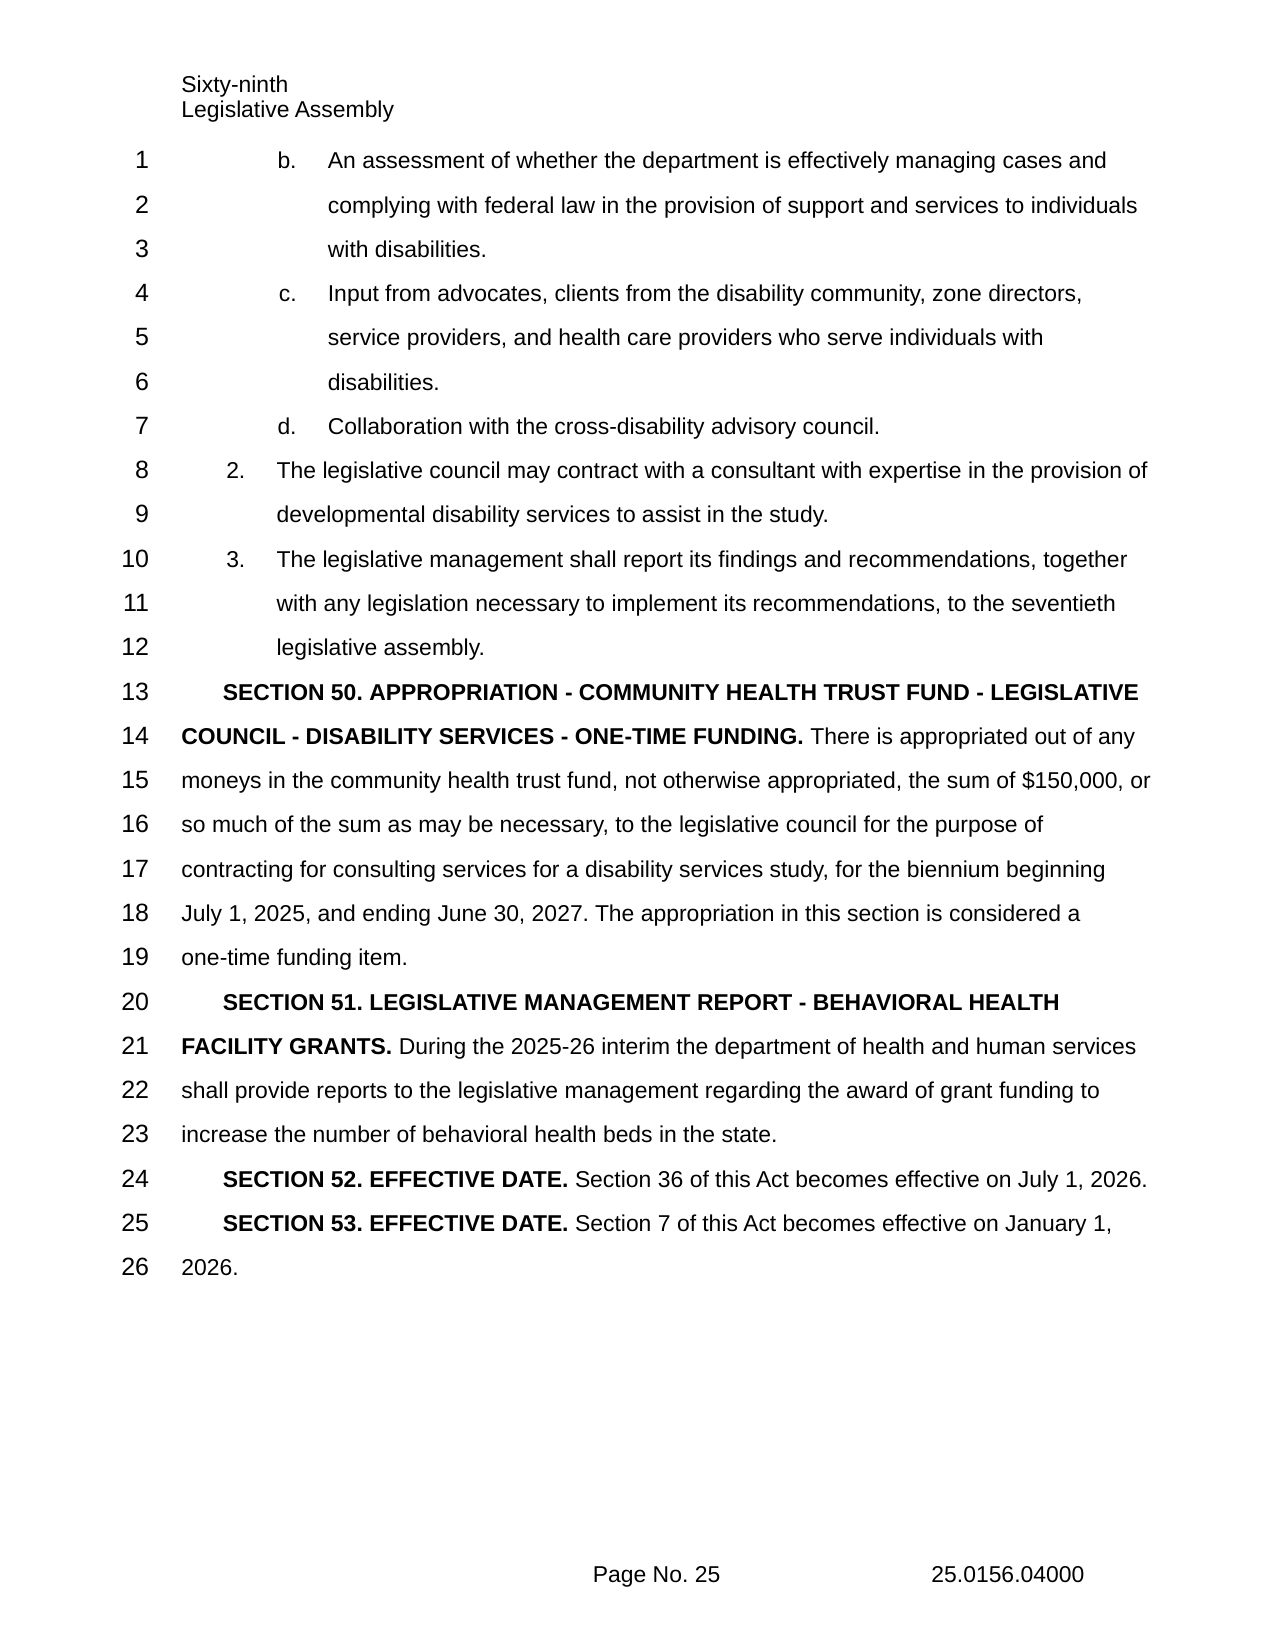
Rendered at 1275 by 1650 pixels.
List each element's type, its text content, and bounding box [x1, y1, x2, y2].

text c. Input from advocates, clients from the disability community, zone directors, service providers, and health care providers who serve individuals with disabilities. [181, 266, 1154, 399]
text SECTION 51. LEGISLATIVE MANAGEMENT REPORT - BEHAVIORAL HEALTH FACILITY GRANTS. During the 2025‑26 interim the department of health and human services shall provide reports to the legislative management regarding the award of grant funding to increase the number of behavioral health beds in the state. [181, 974, 1154, 1152]
text SECTION 53. EFFECTIVE DATE. Section 7 of this Act becomes effective on January 1, 2026. [181, 1196, 1154, 1284]
text b. An assessment of whether the department is effectively managing cases and complying with federal law in the provision of support and services to individuals with disabilities. [181, 133, 1154, 266]
text SECTION 50. APPROPRIATION ‑ COMMUNITY HEALTH TRUST FUND ‑ LEGISLATIVE COUNCIL ‑ DISABILITY SERVICES ‑ ONE‑TIME FUNDING. There is appropriated out of any moneys in the community health trust fund, not otherwise appropriated, the sum of $150,000, or so much of the sum as may be necessary, to the legislative council for the purpose of contracting for consulting services for a disability services study, for the biennium beginning July 1, 2025, and ending June 30, 2027. The appropriation in this section is considered a one‑time funding item. [181, 664, 1154, 974]
text 2. The legislative council may contract with a consultant with expertise in the provision of developmental disability services to assist in the study. [181, 443, 1154, 532]
text d. Collaboration with the cross-disability advisory council. [181, 399, 1154, 443]
text SECTION 52. EFFECTIVE DATE. Section 36 of this Act becomes effective on July 1, 2026. [181, 1152, 1154, 1196]
text 3. The legislative management shall report its findings and recommendations, together with any legislation necessary to implement its recommendations, to the seventieth legislative assembly. [181, 532, 1154, 664]
